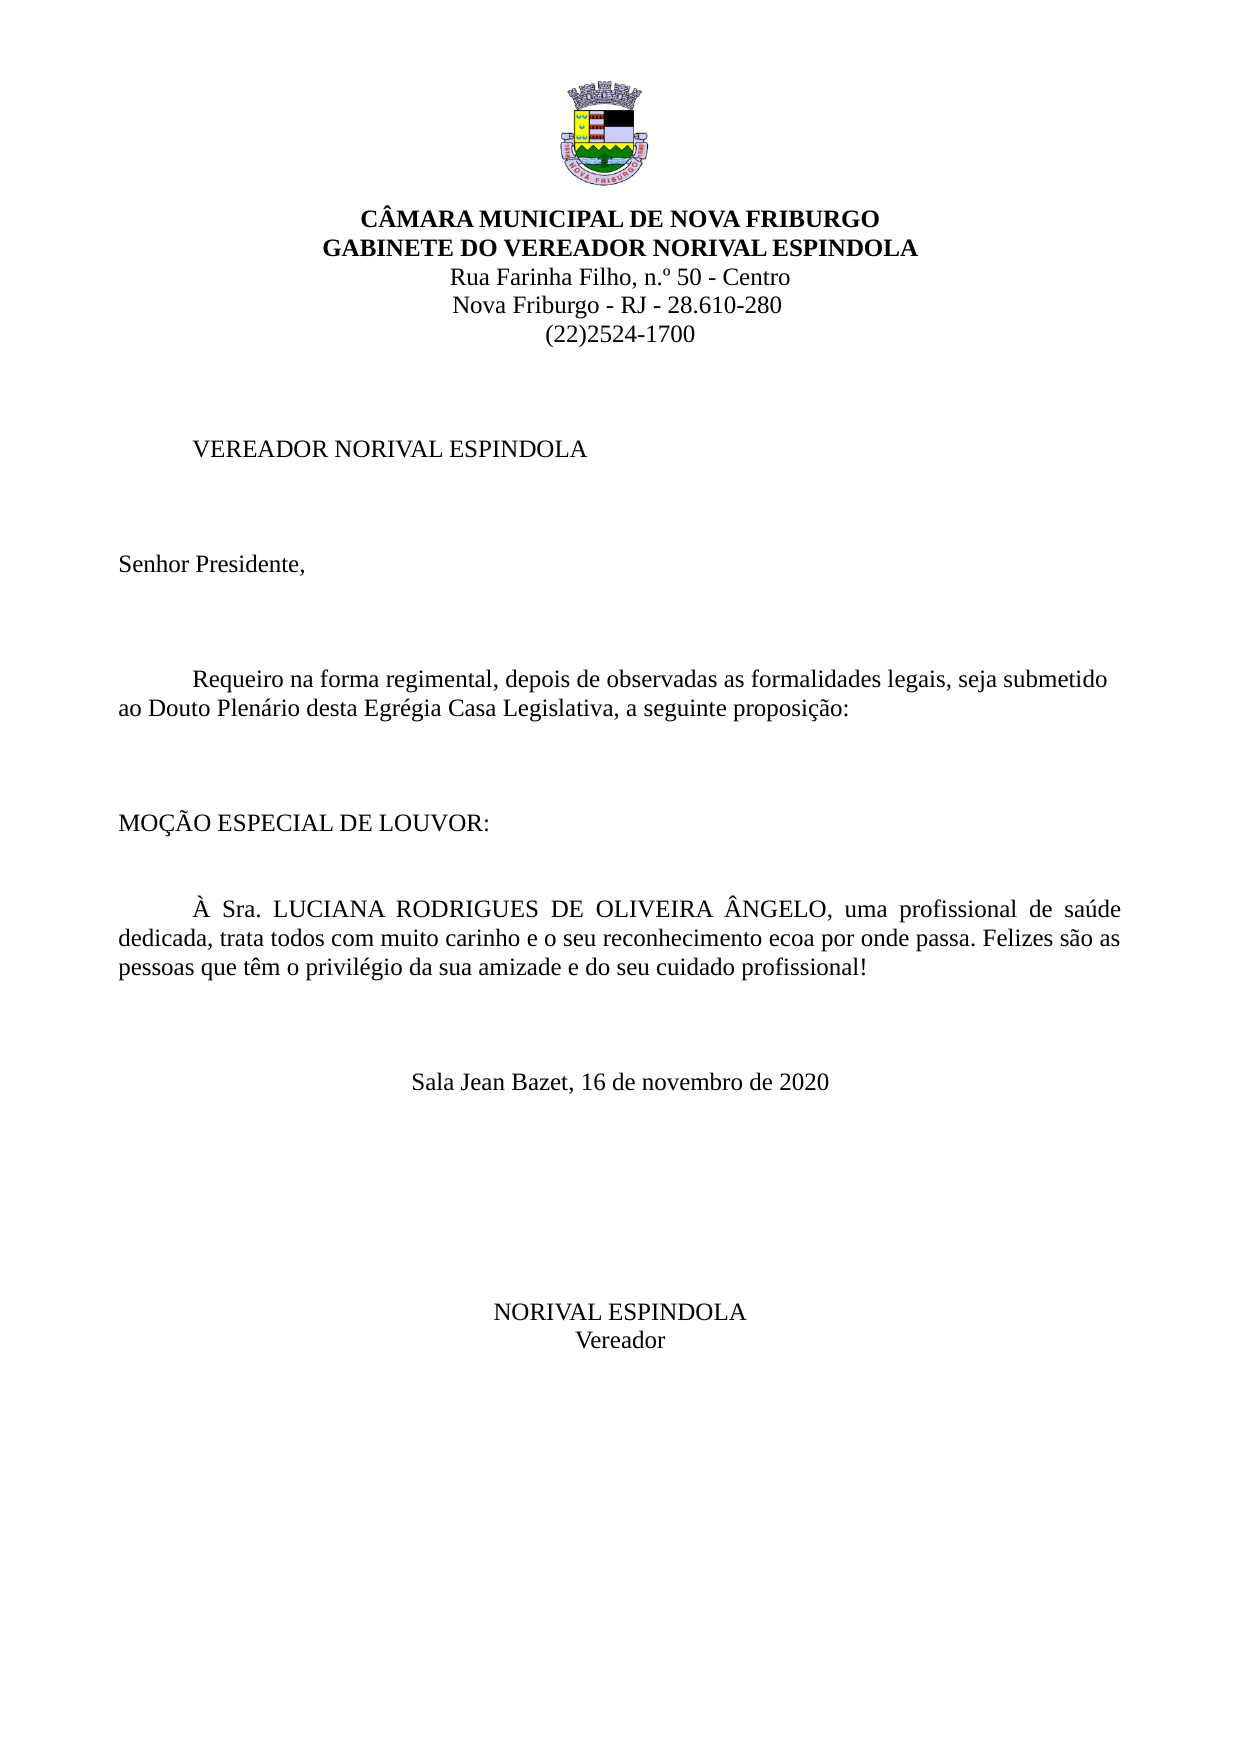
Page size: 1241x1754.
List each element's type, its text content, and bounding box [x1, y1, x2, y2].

text À Sra. LUCIANA RODRIGUES DE OLIVEIRA ÂNGELO, uma profissional de saúde dedicada, trata todos com muito carinho e o seu reconhecimento ecoa por onde passa. Felizes são as pessoas que têm o privilégio da sua amizade e do seu cuidado profissional! [118, 894, 1122, 981]
text Vereador [118, 1326, 1122, 1354]
text NORIVAL ESPINDOLA [118, 1297, 1122, 1326]
picture [559, 80, 657, 187]
text CÂMARA MUNICIPAL DE NOVA FRIBURGO [118, 204, 1122, 233]
text Nova Friburgo - RJ - 28.610-280 [118, 291, 1122, 319]
text Senhor Presidente, [118, 549, 1122, 578]
text VEREADOR NORIVAL ESPINDOLA [118, 434, 1122, 463]
text GABINETE DO VEREADOR NORIVAL ESPINDOLA [118, 233, 1122, 262]
text MOÇÃO ESPECIAL DE LOUVOR: [118, 808, 1122, 837]
text Sala Jean Bazet, 16 de novembro de 2020 [118, 1067, 1122, 1096]
text Requeiro na forma regimental, depois de observadas as formalidades legais, seja submetido ao Douto Plenário desta Egrégia Casa Legislativa, a seguinte proposição: [118, 664, 1122, 722]
text Rua Farinha Filho, n.º 50 - Centro [118, 262, 1122, 291]
text (22)2524-1700 [118, 319, 1122, 348]
